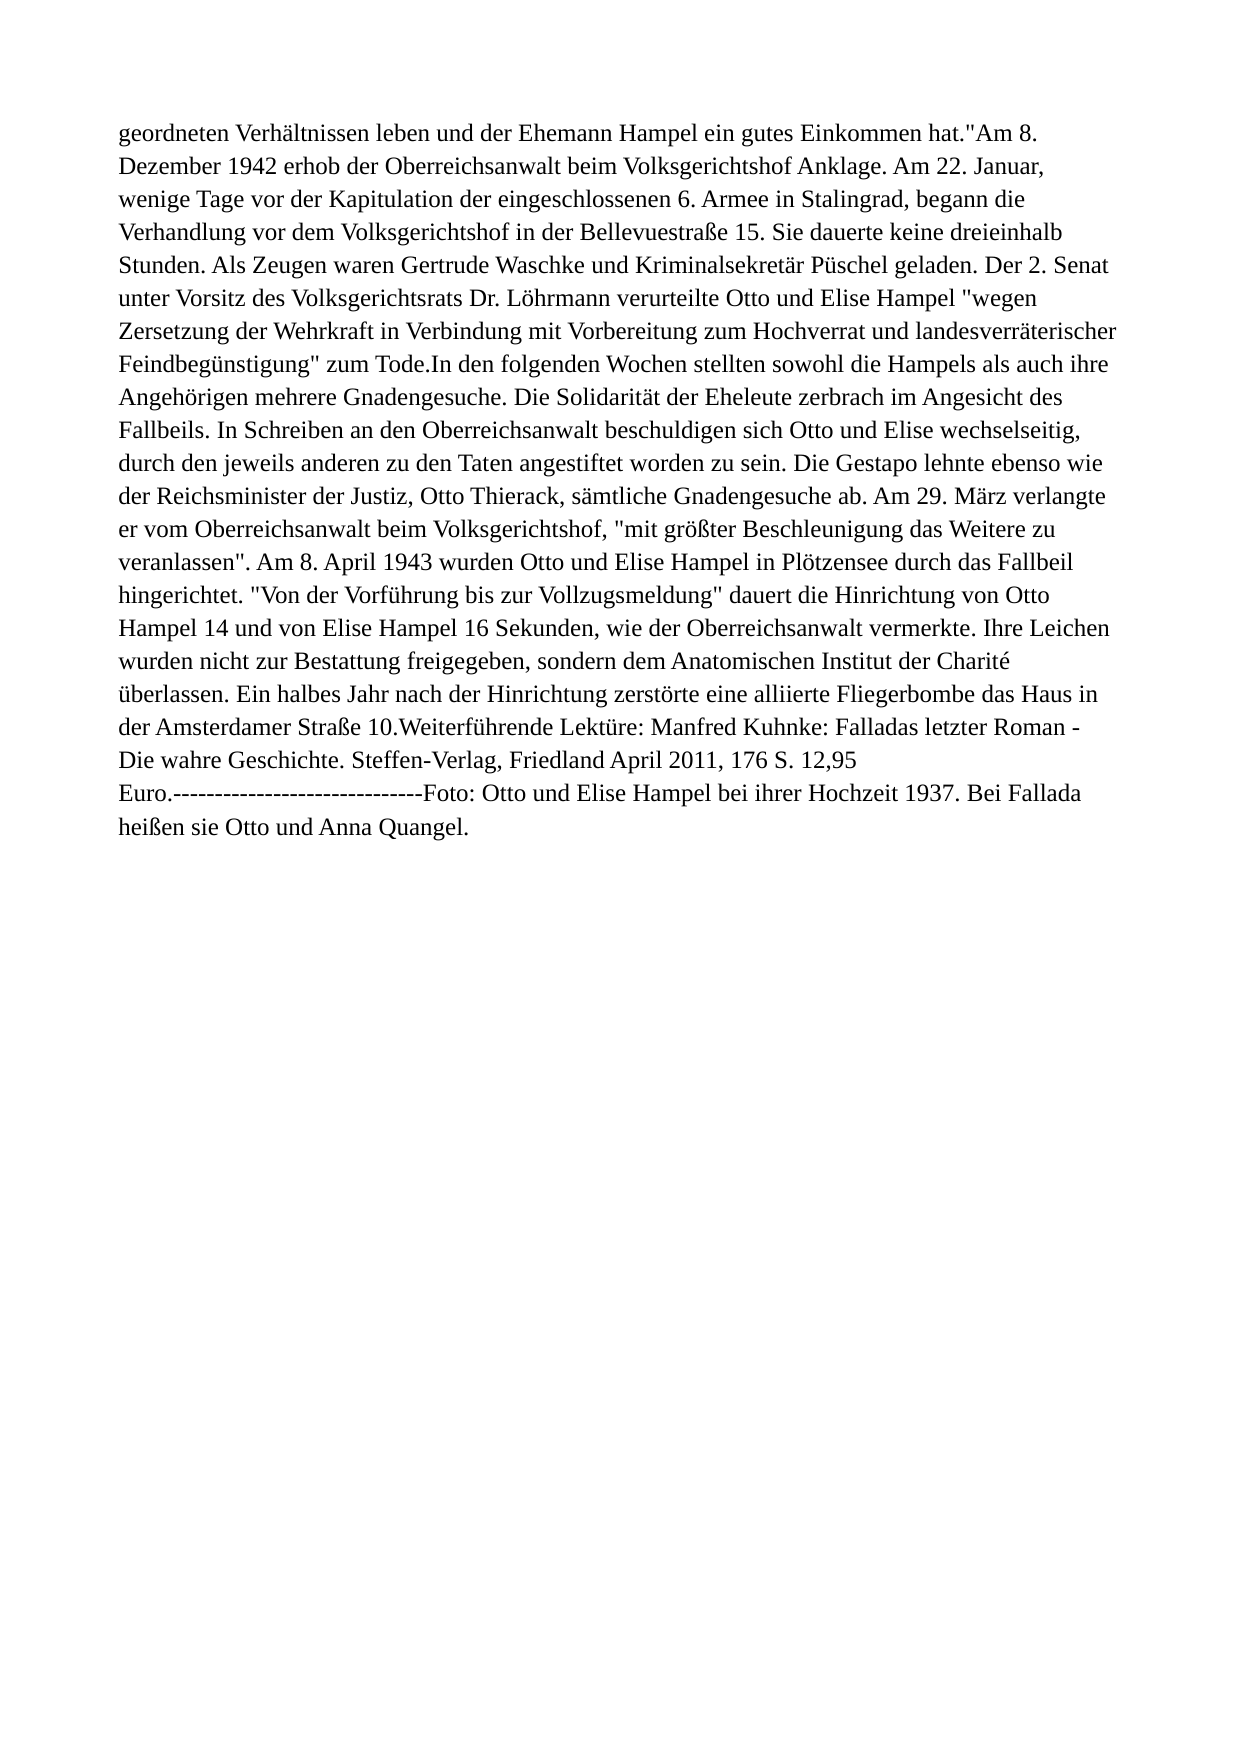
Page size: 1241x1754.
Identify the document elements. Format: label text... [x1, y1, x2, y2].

text geordneten Verhältnissen leben und der Ehemann Hampel ein gutes Einkommen hat."Am 8. Dezember 1942 erhob der Oberreichsanwalt beim Volksgerichtshof Anklage. Am 22. Januar, wenige Tage vor der Kapitulation der eingeschlossenen 6. Armee in Stalingrad, begann die Verhandlung vor dem Volksgerichtshof in der Bellevuestraße 15. Sie dauerte keine dreieinhalb Stunden. Als Zeugen waren Gertrude Waschke und Kriminalsekretär Püschel geladen. Der 2. Senat unter Vorsitz des Volksgerichtsrats Dr. Löhrmann verurteilte Otto und Elise Hampel "wegen Zersetzung der Wehrkraft in Verbindung mit Vorbereitung zum Hochverrat und landesverräterischer Feindbegünstigung" zum Tode.In den folgenden Wochen stellten sowohl die Hampels als auch ihre Angehörigen mehrere Gnadengesuche. Die Solidarität der Eheleute zerbrach im Angesicht des Fallbeils. In Schreiben an den Oberreichsanwalt beschuldigen sich Otto und Elise wechselseitig, durch den jeweils anderen zu den Taten angestiftet worden zu sein. Die Gestapo lehnte ebenso wie der Reichsminister der Justiz, Otto Thierack, sämtliche Gnadengesuche ab. Am 29. März verlangte er vom Oberreichsanwalt beim Volksgerichtshof, "mit größter Beschleunigung das Weitere zu veranlassen". Am 8. April 1943 wurden Otto und Elise Hampel in Plötzensee durch das Fallbeil hingerichtet. "Von der Vorführung bis zur Vollzugsmeldung" dauert die Hinrichtung von Otto Hampel 14 und von Elise Hampel 16 Sekunden, wie der Oberreichsanwalt vermerkte. Ihre Leichen wurden nicht zur Bestattung freigegeben, sondern dem Anatomischen Institut der Charité überlassen. Ein halbes Jahr nach der Hinrichtung zerstörte eine alliierte Fliegerbombe das Haus in der Amsterdamer Straße 10.Weiterführende Lektüre: Manfred Kuhnke: Falladas letzter Roman - Die wahre Geschichte. Steffen-Verlag, Friedland April 2011, 176 S. 12,95 Euro.------------------------------Foto: Otto und Elise Hampel bei ihrer Hochzeit 1937. Bei Fallada heißen sie Otto und Anna Quangel. [118, 118, 1122, 840]
